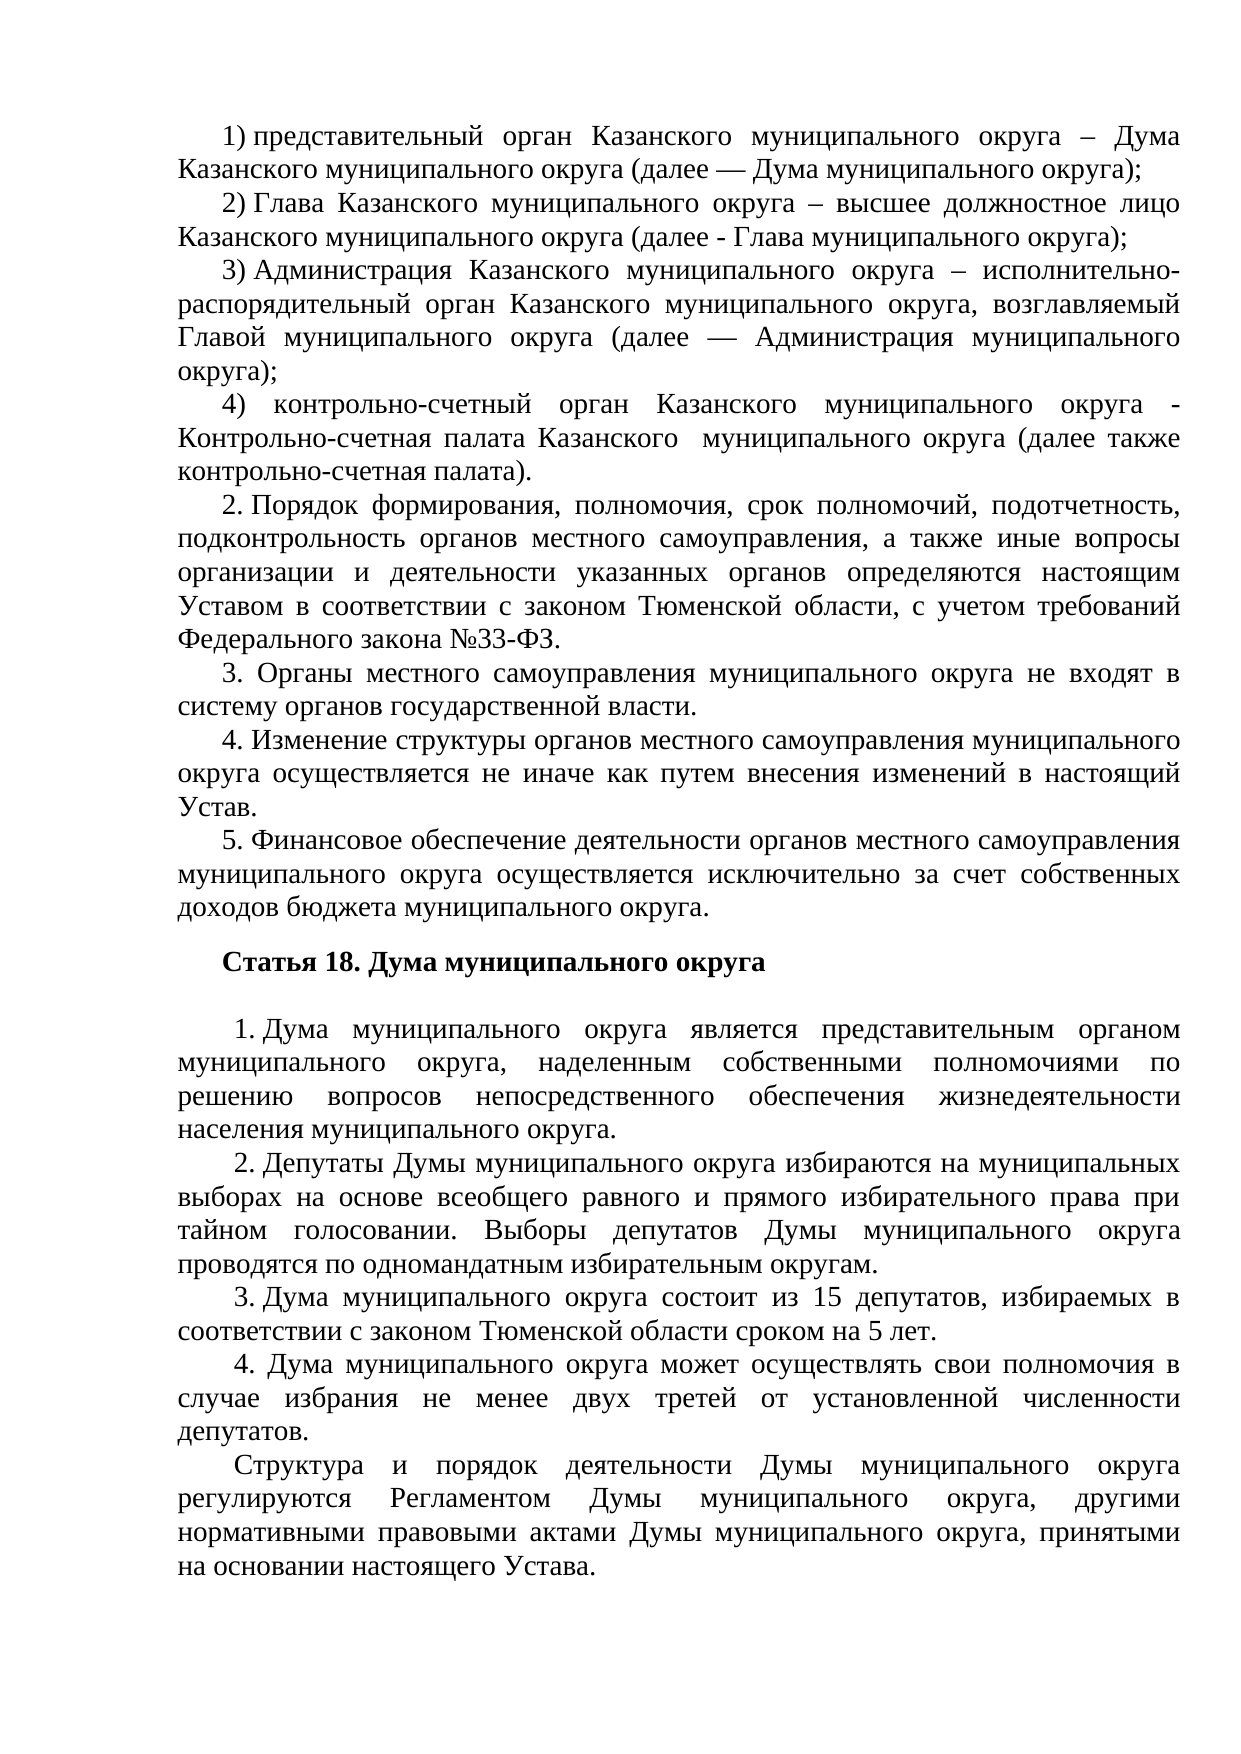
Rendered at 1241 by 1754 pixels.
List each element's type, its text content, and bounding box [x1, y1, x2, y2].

text 4) контрольно-счетный орган Казанского муниципального округа - Контрольно-счетная палата Казанского муниципального округа (далее также контрольно-счетная палата). [177, 386, 1181, 487]
text 4. Дума муниципального округа может осуществлять свои полномочия в случае избрания не менее двух третей от установленной численности депутатов. [177, 1346, 1181, 1447]
text 3. Органы местного самоуправления муниципального округа не входят в систему органов государственной власти. [177, 655, 1181, 722]
text 2. Порядок формирования, полномочия, срок полномочий, подотчетность, подконтрольность органов местного самоуправления, а также иные вопросы организации и деятельности указанных органов определяются настоящим Уставом в соответствии с законом Тюменской области, с учетом требований Федерального закона №33-ФЗ. [177, 487, 1181, 655]
text 4. Изменение структуры органов местного самоуправления муниципального округа осуществляется не иначе как путем внесения изменений в настоящий Устав. [177, 722, 1181, 822]
subtitle Статья 18. Дума муниципального округа [177, 944, 1181, 977]
text 3) Администрация Казанского муниципального округа – исполнительно-распорядительный орган Казанского муниципального округа, возглавляемый Главой муниципального округа (далее — Администрация муниципального округа); [177, 252, 1181, 386]
text 1. Дума муниципального округа является представительным органом муниципального округа, наделенным собственными полномочиями по решению вопросов непосредственного обеспечения жизнедеятельности населения муниципального округа. [177, 1011, 1181, 1145]
text 2) Глава Казанского муниципального округа – высшее должностное лицо Казанского муниципального округа (далее - Глава муниципального округа); [177, 185, 1181, 252]
text 2. Депутаты Думы муниципального округа избираются на муниципальных выборах на основе всеобщего равного и прямого избирательного права при тайном голосовании. Выборы депутатов Думы муниципального округа проводятся по одномандатным избирательным округам. [177, 1145, 1181, 1279]
text 3. Дума муниципального округа состоит из 15 депутатов, избираемых в соответствии с законом Тюменской области сроком на 5 лет. [177, 1279, 1181, 1346]
text 5. Финансовое обеспечение деятельности органов местного самоуправления муниципального округа осуществляется исключительно за счет собственных доходов бюджета муниципального округа. [177, 822, 1181, 923]
text 1) представительный орган Казанского муниципального округа – Дума Казанского муниципального округа (далее — Дума муниципального округа); [177, 118, 1181, 185]
text Структура и порядок деятельности Думы муниципального округа регулируются Регламентом Думы муниципального округа, другими нормативными правовыми актами Думы муниципального округа, принятыми на основании настоящего Устава. [177, 1447, 1181, 1581]
